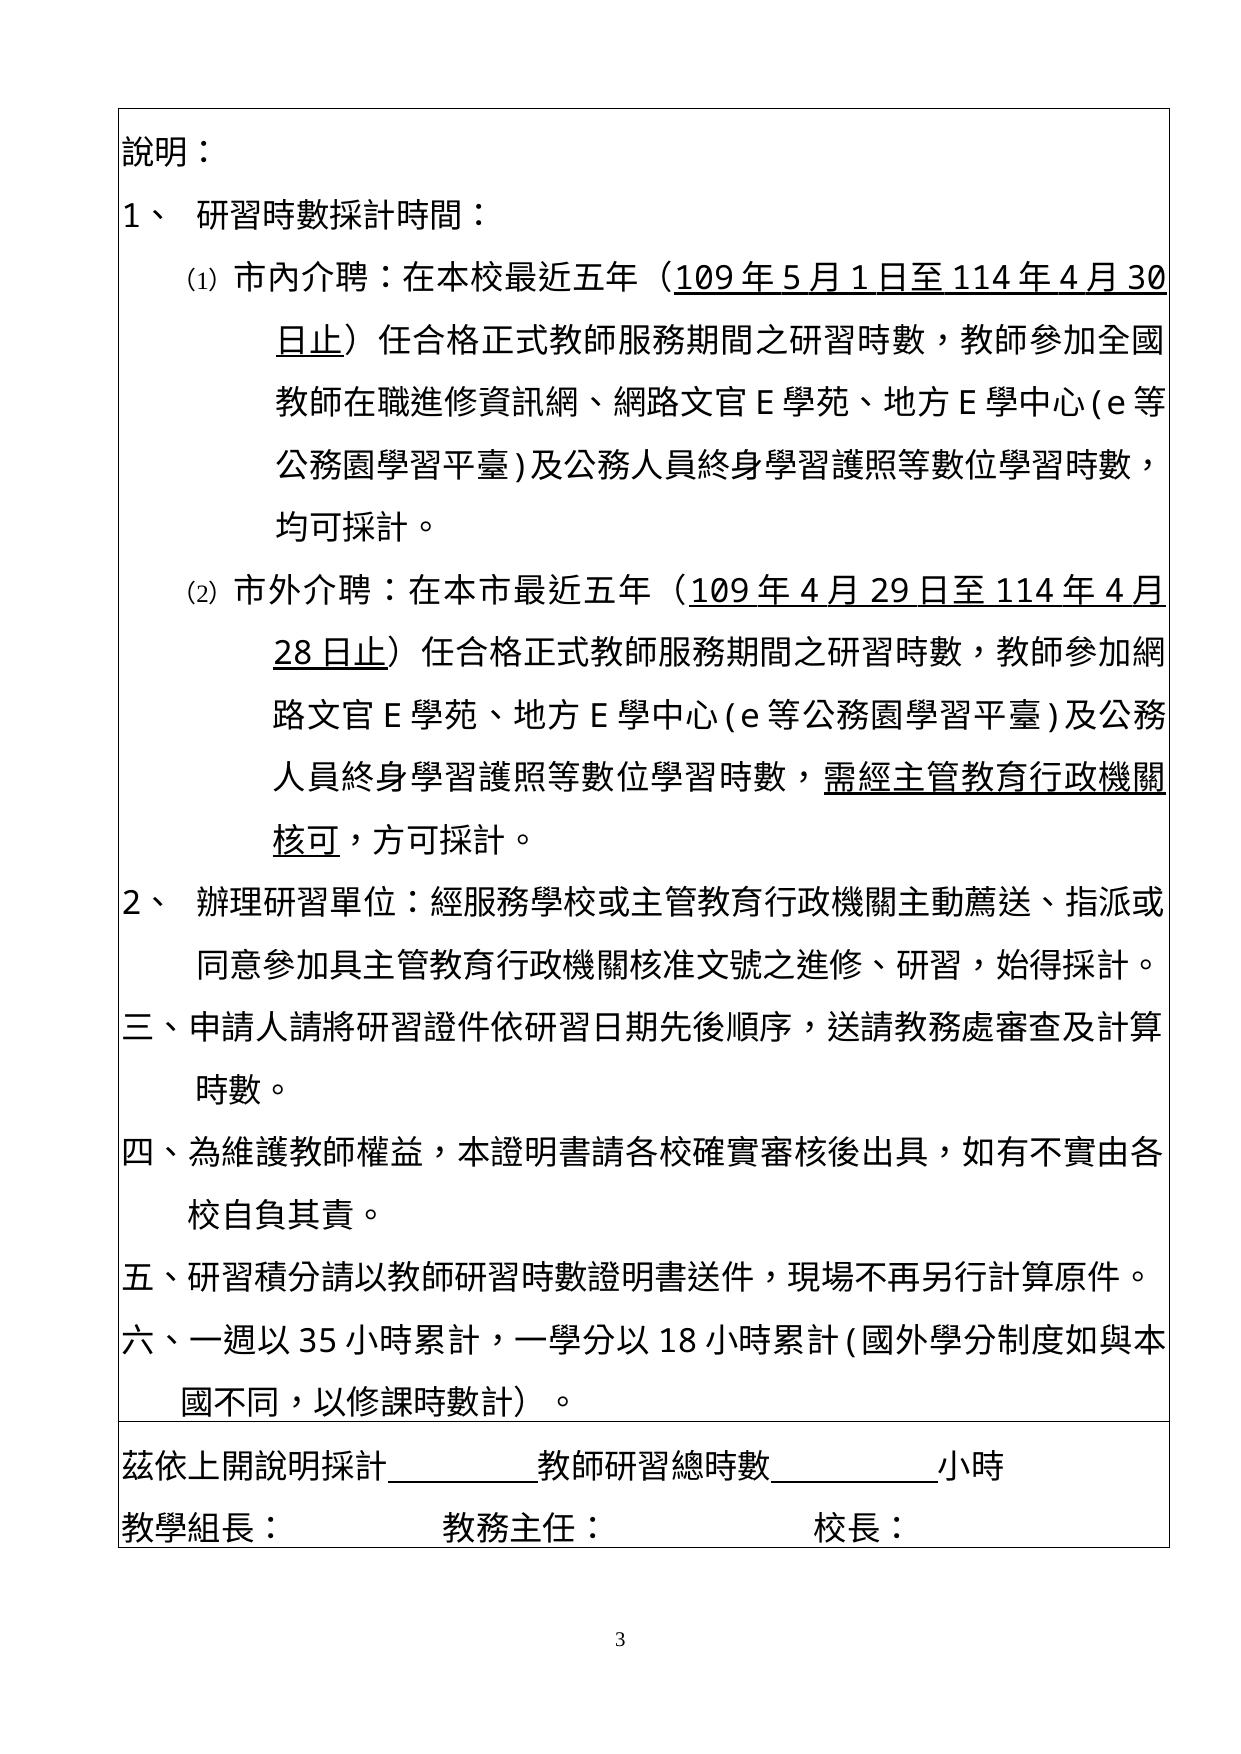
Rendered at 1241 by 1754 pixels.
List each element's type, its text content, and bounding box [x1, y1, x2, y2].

table_cell 校長： [777, 1485, 1169, 1547]
table_cell 教學組長： [119, 1485, 440, 1547]
table_cell 教務主任： [440, 1485, 777, 1547]
table_cell 說明： 研習時數採計時間： 市內介聘：在本校最近五年（109年5月1日至114年4月30日止）任合格正式教師服務期間之研習時數，教師參加全國教師在職進修資訊網、網路文官E學苑、地方E學中心(e等公務園學習平臺)及公務人員終身學習護照等數位學習時數，均可採計。 市外介聘：在本市最近五年（109年4月29日至114年4月28日止）任合格正式教師服務期間之研習時數，教師參加網路文官E學苑、地方E學中心(e等公務園學習平臺)及公務人員終身學習護照等數位學習時數，需經主管教育行政機關核可，方可採計。 辦理研習單位：經服務學校或主管教育行政機關主動薦送、指派或同意參加具主管教育行政機關核准文號之進修、研習，始得採計。 三、申請人請將研習證件依研習日期先後順序，送請教務處審查及計算 時數。 四、為維護教師權益，本證明書請各校確實審核後出具，如有不實由各校自負其責。 五、研習積分請以教師研習時數證明書送件，現場不再另行計算原件。 六、一週以35小時累計，一學分以18小時累計(國外學分制度如與本國不同，以修課時數計）。 [119, 109, 1169, 1421]
table_cell 茲依上開說明採計 教師研習總時數 小時 [119, 1422, 1169, 1485]
